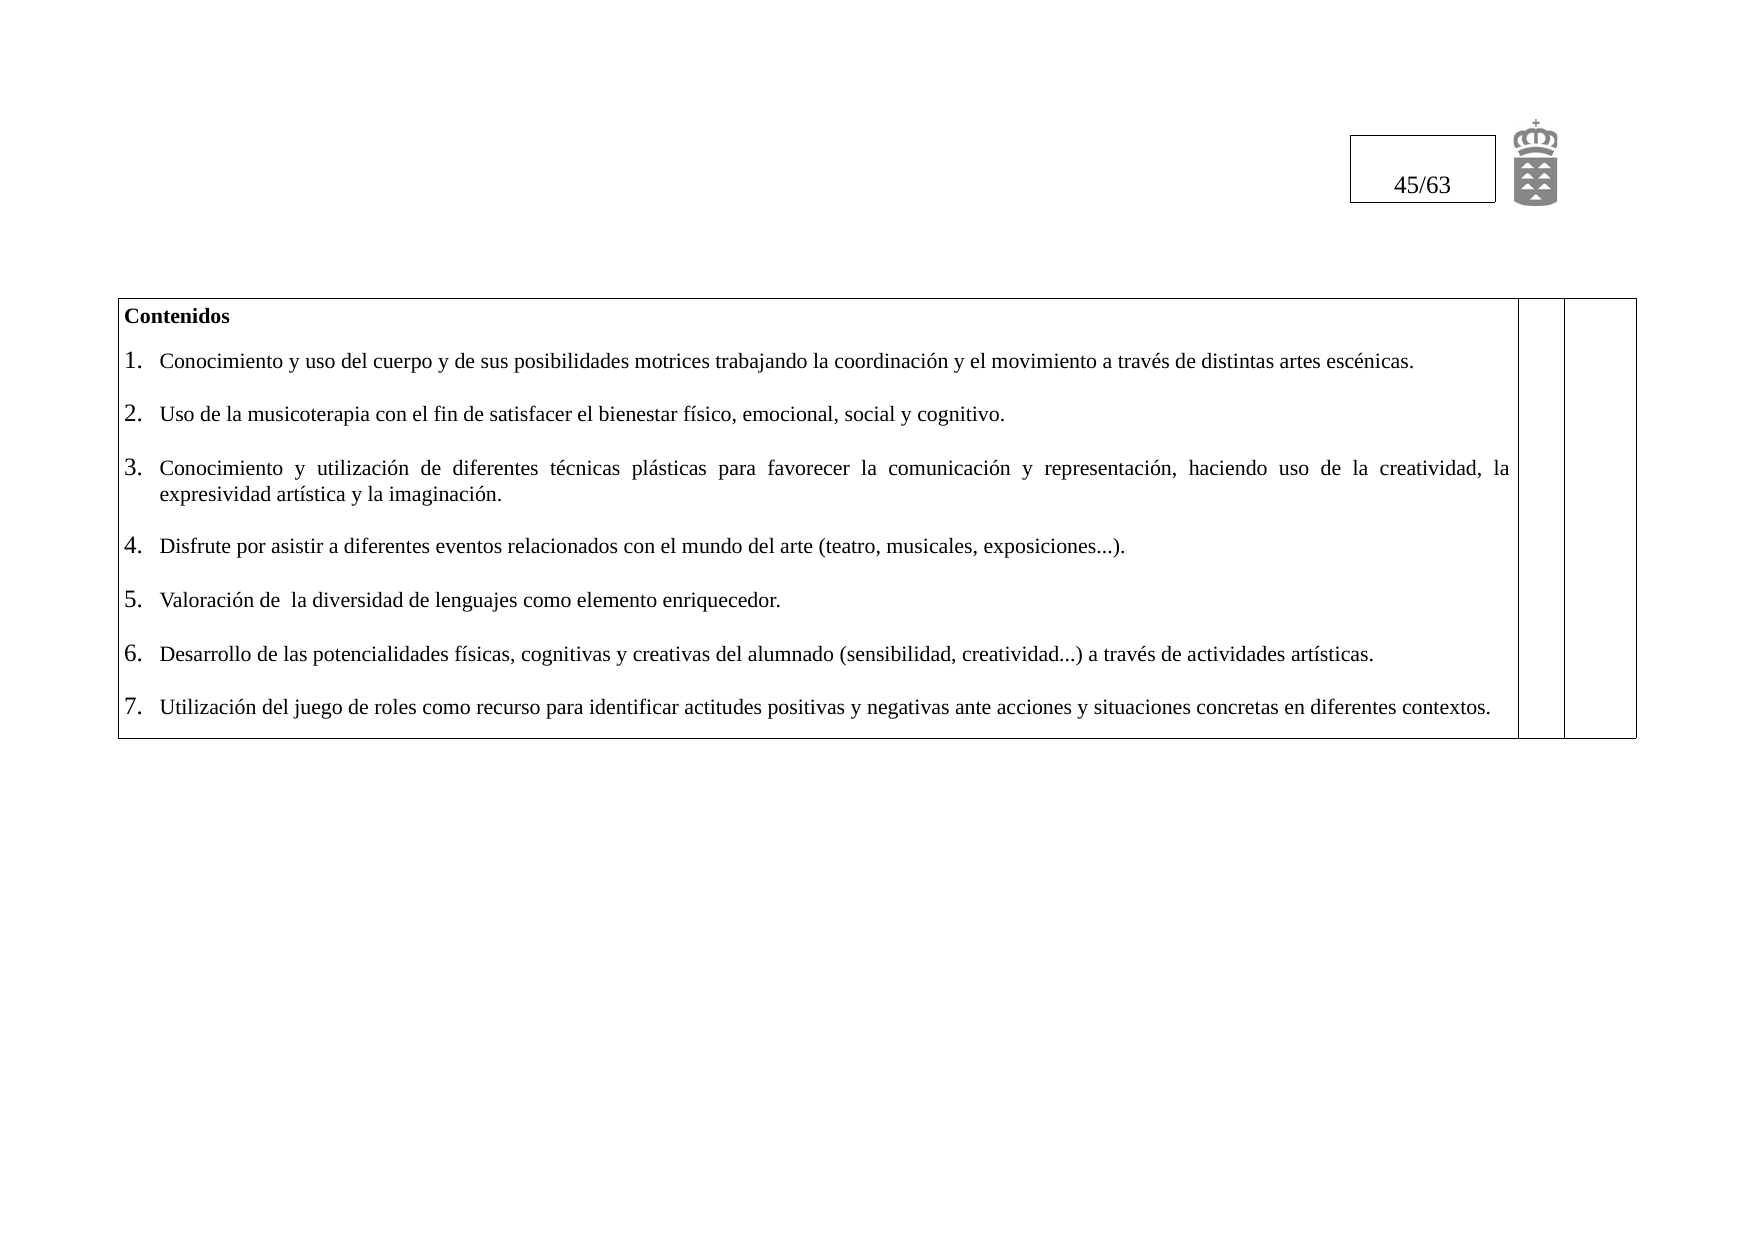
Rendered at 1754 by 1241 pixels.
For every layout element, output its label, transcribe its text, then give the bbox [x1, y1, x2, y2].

picture [1513, 119, 1558, 206]
table_cell Contenidos Conocimiento y uso del cuerpo y de sus posibilidades motrices trabajando la coordinación y el movimiento a través de distintas artes escénicas. Uso de la musicoterapia con el fin de satisfacer el bienestar físico, emocional, social y cognitivo. Conocimiento y utilización de diferentes técnicas plásticas para favorecer la comunicación y representación, haciendo uso de la creatividad, la expresividad artística y la imaginación. Disfrute por asistir a diferentes eventos relacionados con el mundo del arte (teatro, musicales, exposiciones...). Valoración de la diversidad de lenguajes como elemento enriquecedor. Desarrollo de las potencialidades físicas, cognitivas y creativas del alumnado (sensibilidad, creatividad...) a través de actividades artísticas. Utilización del juego de roles como recurso para identificar actitudes positivas y negativas ante acciones y situaciones concretas en diferentes contextos. [119, 299, 1518, 738]
table_cell [1565, 299, 1636, 738]
table_cell [1519, 299, 1564, 738]
